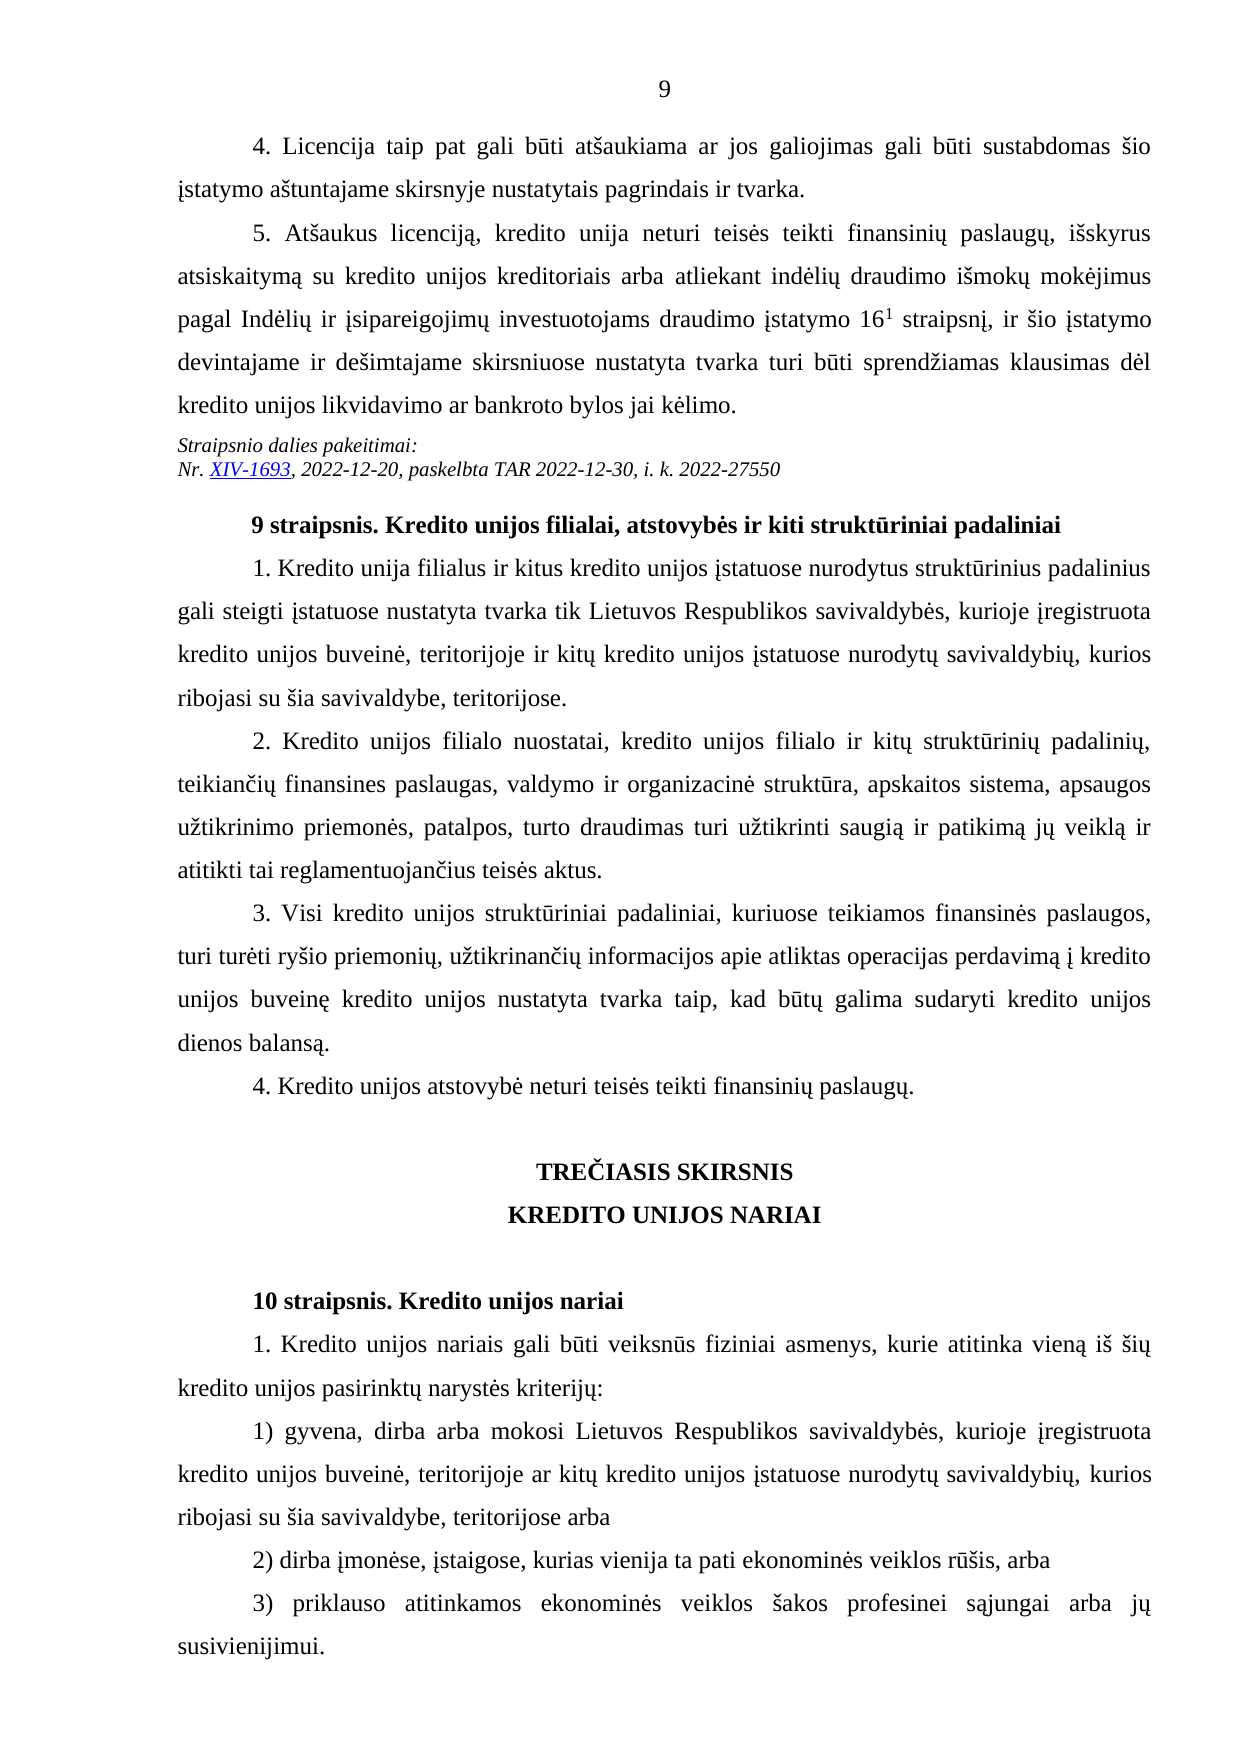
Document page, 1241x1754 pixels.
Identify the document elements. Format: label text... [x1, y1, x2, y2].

text KREDITO UNIJOS NARIAI [177, 1200, 1152, 1229]
text 10 straipsnis. Kredito unijos nariai [177, 1286, 1152, 1315]
text 3. Visi kredito unijos struktūriniai padaliniai, kuriuose teikiamos finansinės paslaugos, turi turėti ryšio priemonių, užtikrinančių informacijos apie atliktas operacijas perdavimą į kredito unijos buveinę kredito unijos nustatyta tvarka taip, kad būtų galima sudaryti kredito unijos dienos balansą. [177, 898, 1152, 1056]
text 1. Kredito unijos nariais gali būti veiksnūs fiziniai asmenys, kurie atitinka vieną iš šių kredito unijos pasirinktų narystės kriterijų: [177, 1329, 1152, 1401]
text 5. Atšaukus licenciją, kredito unija neturi teisės teikti finansinių paslaugų, išskyrus atsiskaitymą su kredito unijos kreditoriais arba atliekant indėlių draudimo išmokų mokėjimus pagal Indėlių ir įsipareigojimų investuotojams draudimo įstatymo 161 straipsnį, ir šio įstatymo devintajame ir dešimtajame skirsniuose nustatyta tvarka turi būti sprendžiamas klausimas dėl kredito unijos likvidavimo ar bankroto bylos jai kėlimo. [177, 218, 1152, 419]
text 4. Kredito unijos atstovybė neturi teisės teikti finansinių paslaugų. [177, 1071, 1152, 1099]
text Nr. XIV-1693, 2022-12-20, paskelbta TAR 2022-12-30, i. k. 2022-27550 [177, 457, 1152, 481]
text 9 straipsnis. Kredito unijos filialai, atstovybės ir kiti struktūriniai padaliniai [251, 510, 1152, 539]
text 2) dirba įmonėse, įstaigose, kurias vienija ta pati ekonominės veiklos rūšis, arba [177, 1545, 1152, 1574]
text TREČIASIS SKIRSNIS [177, 1157, 1152, 1186]
text 3) priklauso atitinkamos ekonominės veiklos šakos profesinei sąjungai arba jų susivienijimui. [177, 1588, 1152, 1660]
text 1. Kredito unija filialus ir kitus kredito unijos įstatuose nurodytus struktūrinius padalinius gali steigti įstatuose nustatyta tvarka tik Lietuvos Respublikos savivaldybės, kurioje įregistruota kredito unijos buveinė, teritorijoje ir kitų kredito unijos įstatuose nurodytų savivaldybių, kurios ribojasi su šia savivaldybe, teritorijose. [177, 553, 1152, 711]
text Straipsnio dalies pakeitimai: [177, 433, 1152, 457]
text 4. Licencija taip pat gali būti atšaukiama ar jos galiojimas gali būti sustabdomas šio įstatymo aštuntajame skirsnyje nustatytais pagrindais ir tvarka. [177, 131, 1152, 203]
text 1) gyvena, dirba arba mokosi Lietuvos Respublikos savivaldybės, kurioje įregistruota kredito unijos buveinė, teritorijoje ar kitų kredito unijos įstatuose nurodytų savivaldybių, kurios ribojasi su šia savivaldybe, teritorijose arba [177, 1416, 1152, 1531]
text 2. Kredito unijos filialo nuostatai, kredito unijos filialo ir kitų struktūrinių padalinių, teikiančių finansines paslaugas, valdymo ir organizacinė struktūra, apskaitos sistema, apsaugos užtikrinimo priemonės, patalpos, turto draudimas turi užtikrinti saugią ir patikimą jų veiklą ir atitikti tai reglamentuojančius teisės aktus. [177, 726, 1152, 884]
